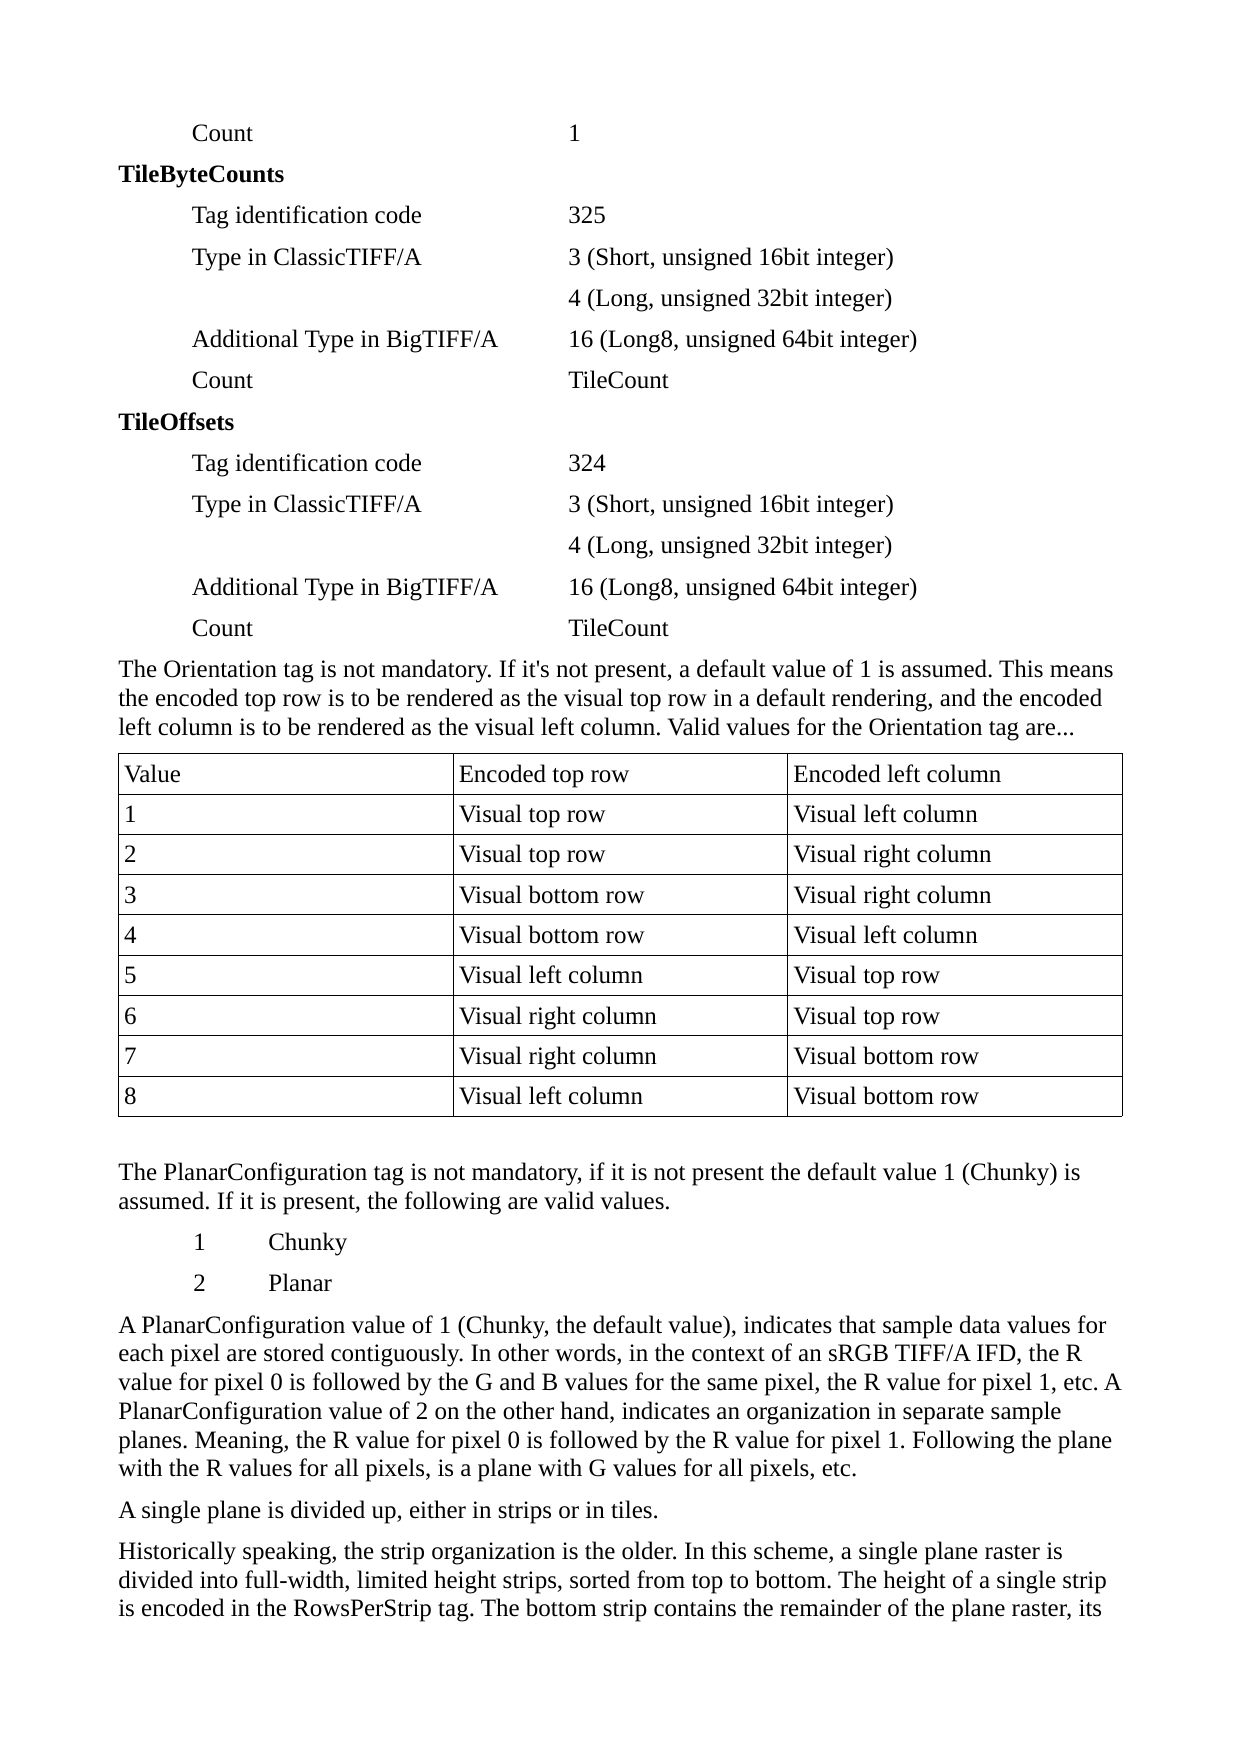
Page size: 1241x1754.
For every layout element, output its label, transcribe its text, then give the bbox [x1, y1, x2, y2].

text Tag identification code 325 [192, 201, 1122, 229]
table_cell Visual bottom row [454, 915, 787, 955]
table_cell Visual left column [454, 1077, 787, 1116]
text Additional Type in BigTIFF/A 16 (Long8, unsigned 64bit integer) [192, 572, 1122, 601]
table_cell Visual right column [454, 996, 787, 1035]
table_cell Visual top row [788, 956, 1122, 995]
table_cell Visual right column [788, 835, 1122, 874]
text 4 (Long, unsigned 32bit integer) [192, 283, 1122, 312]
text 2 Planar [118, 1268, 1122, 1297]
text Type in ClassicTIFF/A 3 (Short, unsigned 16bit integer) [192, 242, 1122, 271]
table_cell Visual left column [454, 956, 787, 995]
table_header Encoded top row [454, 754, 787, 793]
table_cell 8 [119, 1077, 453, 1116]
text 1 Chunky [118, 1227, 1122, 1256]
text TileByteCounts [118, 159, 1122, 188]
table_cell 6 [119, 996, 453, 1035]
text A single plane is divided up, either in strips or in tiles. [118, 1495, 1122, 1523]
table_cell 2 [119, 835, 453, 874]
table_header Encoded left column [788, 754, 1122, 793]
text Count TileCount [192, 613, 1122, 642]
text Additional Type in BigTIFF/A 16 (Long8, unsigned 64bit integer) [192, 324, 1122, 353]
table_cell Visual top row [788, 996, 1122, 1035]
table_cell Visual right column [788, 875, 1122, 914]
table_cell 3 [119, 875, 453, 914]
table_cell 4 [119, 915, 453, 955]
table_cell Visual bottom row [788, 1077, 1122, 1116]
text 4 (Long, unsigned 32bit integer) [192, 531, 1122, 559]
table_cell 7 [119, 1036, 453, 1076]
table_cell Visual right column [454, 1036, 787, 1076]
text Type in ClassicTIFF/A 3 (Short, unsigned 16bit integer) [192, 489, 1122, 518]
table_cell Visual top row [454, 835, 787, 874]
table_cell Visual left column [788, 795, 1122, 834]
table_cell Visual left column [788, 915, 1122, 955]
text Tag identification code 324 [192, 448, 1122, 477]
text TileOffsets [118, 407, 1122, 436]
text A PlanarConfiguration value of 1 (Chunky, the default value), indicates that sample data values for each pixel are stored contiguously. In other words, in the context of an sRGB TIFF/A IFD, the R value for pixel 0 is followed by the G and B values for the same pixel, the R value for pixel 1, etc. A PlanarConfiguration value of 2 on the other hand, indicates an organization in separate sample planes. Meaning, the R value for pixel 0 is followed by the R value for pixel 1. Following the plane with the R values for all pixels, is a plane with G values for all pixels, etc. [118, 1310, 1122, 1482]
table_cell 1 [119, 795, 453, 834]
text The Orientation tag is not mandatory. If it's not present, a default value of 1 is assumed. This means the encoded top row is to be rendered as the visual top row in a default rendering, and the encoded left column is to be rendered as the visual left column. Valid values for the Orientation tag are... [118, 654, 1122, 741]
table_cell 5 [119, 956, 453, 995]
table_header Value [119, 754, 453, 793]
table_cell Visual top row [454, 795, 787, 834]
text Historically speaking, the strip organization is the older. In this scheme, a single plane raster is divided into full-width, limited height strips, sorted from top to bottom. The height of a single strip is encoded in the RowsPerStrip tag. The bottom strip contains the remainder of the plane raster, its [118, 1536, 1122, 1622]
text Count TileCount [192, 366, 1122, 394]
table_cell Visual bottom row [454, 875, 787, 914]
text Count 1 [192, 118, 1122, 147]
table_cell Visual bottom row [788, 1036, 1122, 1076]
text The PlanarConfiguration tag is not mandatory, if it is not present the default value 1 (Chunky) is assumed. If it is present, the following are valid values. [118, 1157, 1122, 1215]
